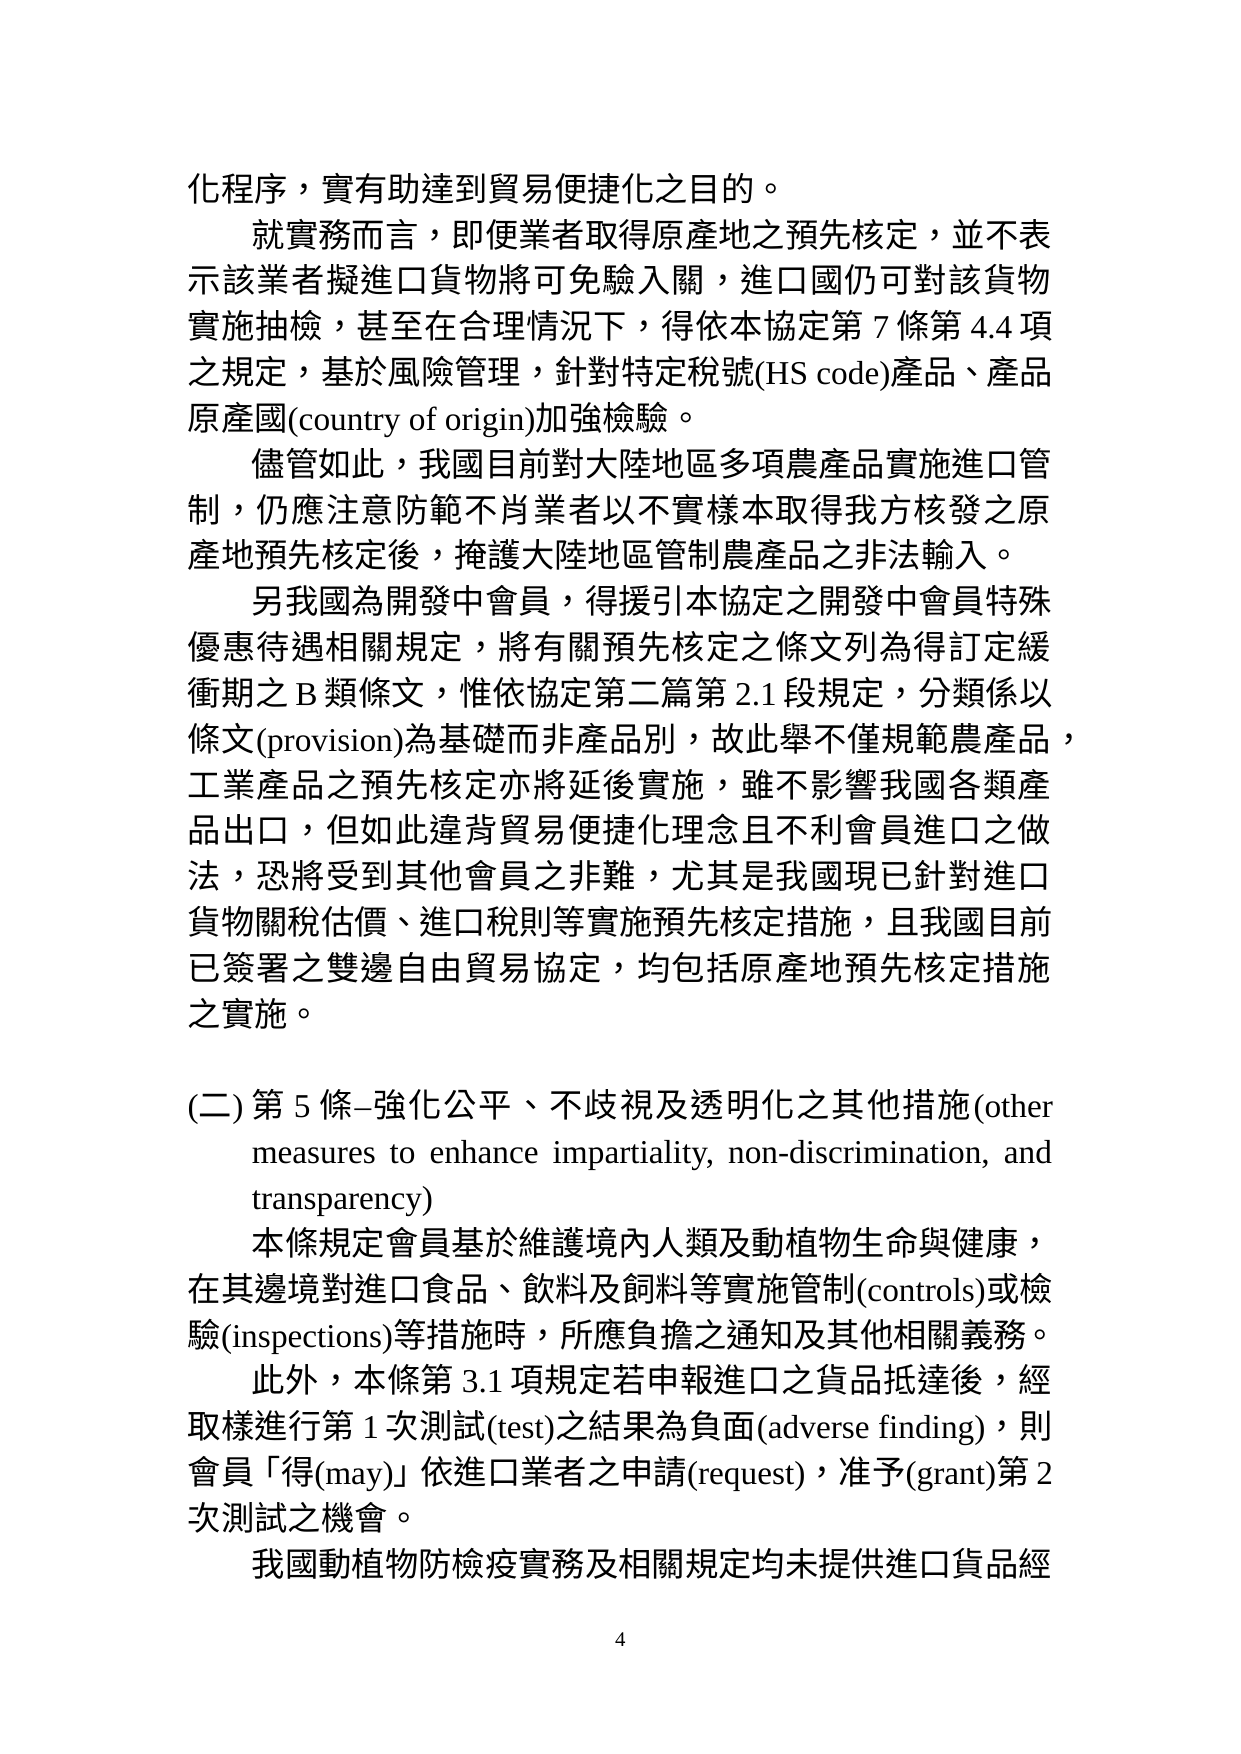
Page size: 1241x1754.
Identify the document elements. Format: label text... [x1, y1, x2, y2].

list 第5條–強化公平、不歧視及透明化之其他措施(other measures to enhance impartiality, non-discrimination, and transparency) [187, 1081, 1053, 1219]
text 化程序，實有助達到貿易便捷化之目的。 [187, 164, 1053, 210]
text 就實務而言，即便業者取得原產地之預先核定，並不表示該業者擬進口貨物將可免驗入關，進口國仍可對該貨物實施抽檢，甚至在合理情況下，得依本協定第7條第4.4項之規定，基於風險管理，針對特定稅號(HS code)產品、產品原產國(country of origin)加強檢驗。 [187, 210, 1053, 439]
text 本條規定會員基於維護境內人類及動植物生命與健康，在其邊境對進口食品、飲料及飼料等實施管制(controls)或檢驗(inspections)等措施時，所應負擔之通知及其他相關義務。 [187, 1219, 1053, 1356]
text 儘管如此，我國目前對大陸地區多項農產品實施進口管制，仍應注意防範不肖業者以不實樣本取得我方核發之原產地預先核定後，掩護大陸地區管制農產品之非法輸入。 [187, 439, 1053, 577]
text 此外，本條第3.1項規定若申報進口之貨品抵達後，經取樣進行第1次測試(test)之結果為負面(adverse finding)，則會員「得(may)」依進口業者之申請(request)，准予(grant)第2次測試之機會。 [187, 1356, 1053, 1539]
text 我國動植物防檢疫實務及相關規定均未提供進口貨品經 [187, 1539, 1053, 1585]
text 另我國為開發中會員，得援引本協定之開發中會員特殊優惠待遇相關規定，將有關預先核定之條文列為得訂定緩衝期之B類條文，惟依協定第二篇第2.1段規定，分類係以條文(provision)為基礎而非產品別，故此舉不僅規範農產品，工業產品之預先核定亦將延後實施，雖不影響我國各類產品出口，但如此違背貿易便捷化理念且不利會員進口之做法，恐將受到其他會員之非難，尤其是我國現已針對進口貨物關稅估價、進口稅則等實施預先核定措施，且我國目前已簽署之雙邊自由貿易協定，均包括原產地預先核定措施之實施。 [187, 577, 1053, 1035]
